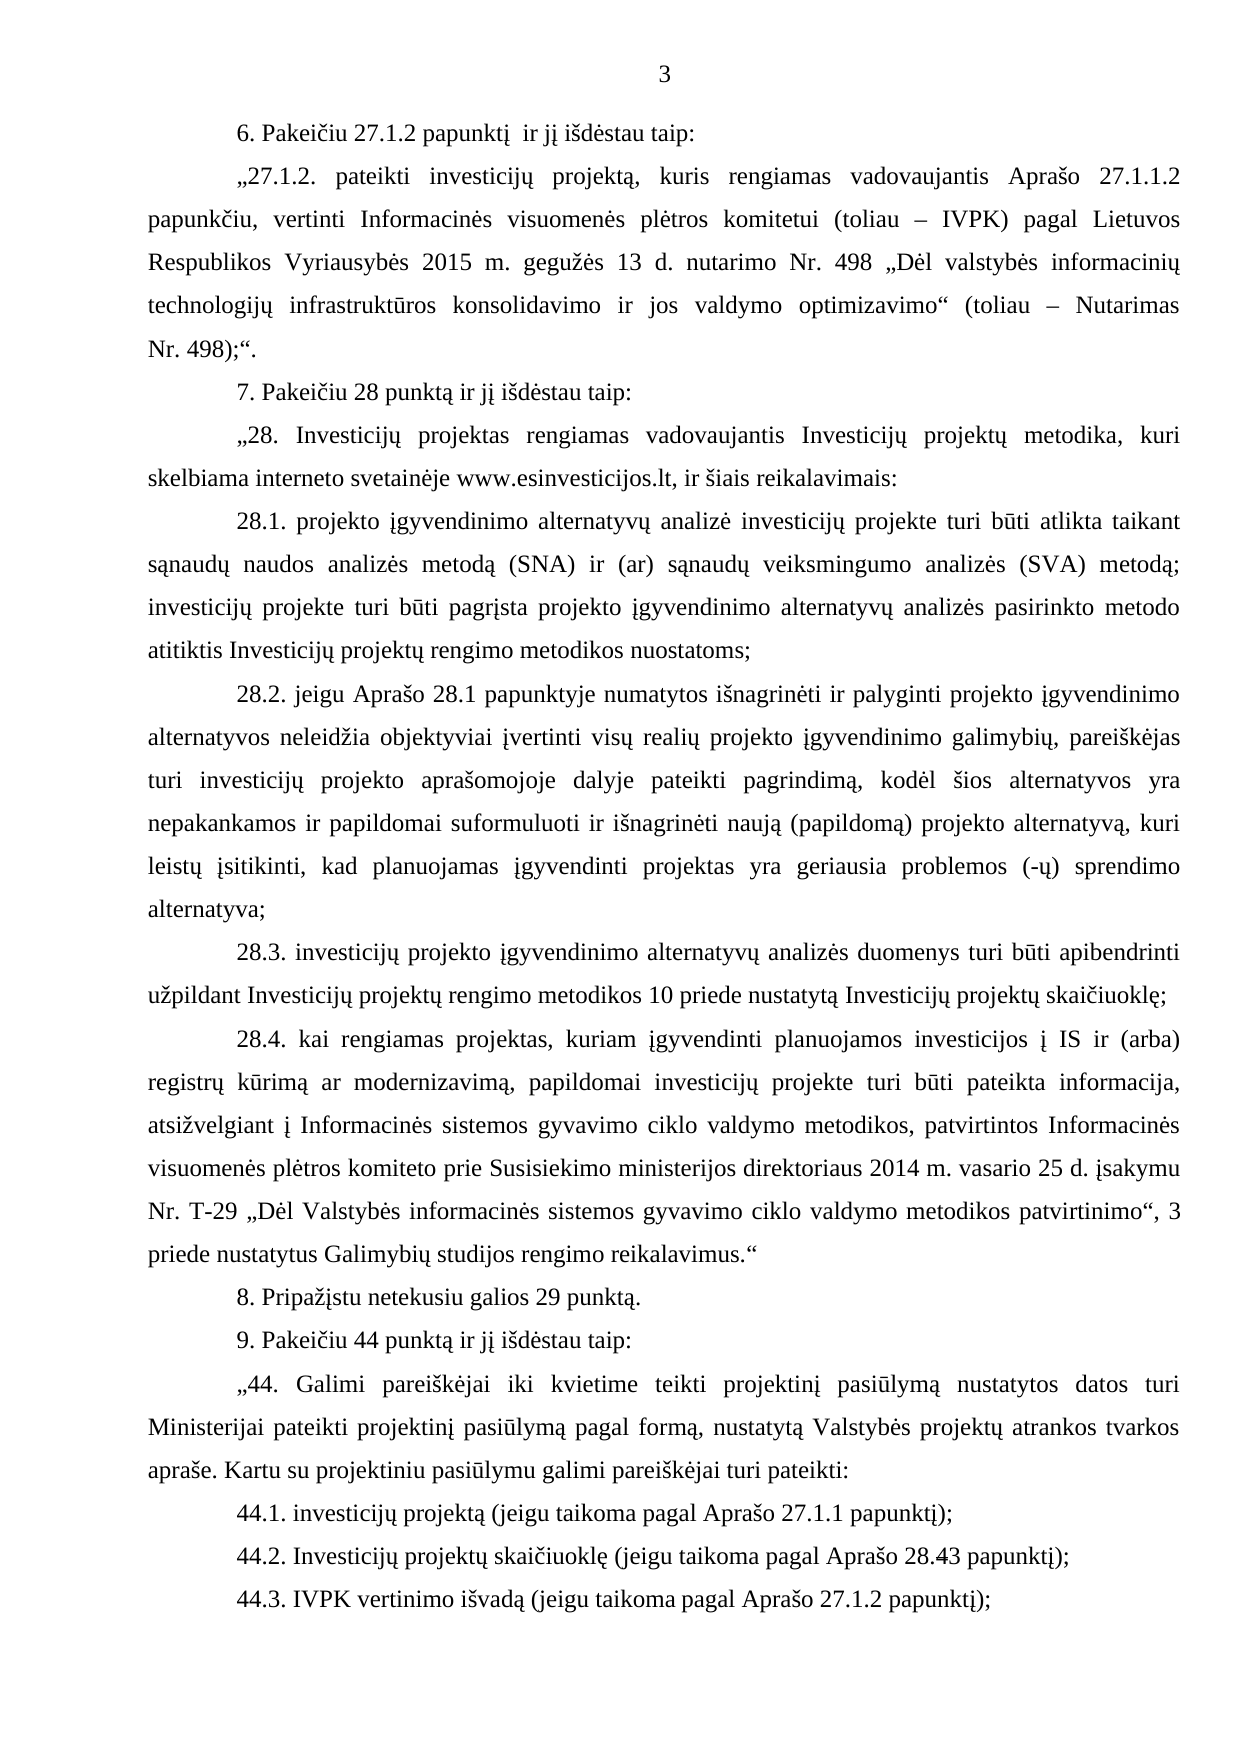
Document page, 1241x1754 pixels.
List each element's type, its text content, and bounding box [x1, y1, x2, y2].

text 44.2. Investicijų projektų skaičiuoklę (jeigu taikoma pagal Aprašo 28.43 papunktį); [148, 1541, 1181, 1570]
text 28.3. investicijų projekto įgyvendinimo alternatyvų analizės duomenys turi būti apibendrinti užpildant Investicijų projektų rengimo metodikos 10 priede nustatytą Investicijų projektų skaičiuoklę; [148, 937, 1181, 1009]
text 44.3. IVPK vertinimo išvadą (jeigu taikoma pagal Aprašo 27.1.2 papunktį); [148, 1584, 1181, 1613]
text 7. Pakeičiu 28 punktą ir jį išdėstau taip: [148, 377, 1181, 406]
text 9. Pakeičiu 44 punktą ir jį išdėstau taip: [148, 1326, 1181, 1354]
text 28.4. kai rengiamas projektas, kuriam įgyvendinti planuojamos investicijos į IS ir (arba) registrų kūrimą ar modernizavimą, papildomai investicijų projekte turi būti pateikta informacija, atsižvelgiant į Informacinės sistemos gyvavimo ciklo valdymo metodikos, patvirtintos Informacinės visuomenės plėtros komiteto prie Susisiekimo ministerijos direktoriaus 2014 m. vasario 25 d. įsakymu Nr. T-29 „Dėl Valstybės informacinės sistemos gyvavimo ciklo valdymo metodikos patvirtinimo“, 3 priede nustatytus Galimybių studijos rengimo reikalavimus.“ [148, 1024, 1181, 1268]
text 28.1. projekto įgyvendinimo alternatyvų analizė investicijų projekte turi būti atlikta taikant sąnaudų naudos analizės metodą (SNA) ir (ar) sąnaudų veiksmingumo analizės (SVA) metodą; investicijų projekte turi būti pagrįsta projekto įgyvendinimo alternatyvų analizės pasirinkto metodo atitiktis Investicijų projektų rengimo metodikos nuostatoms; [148, 506, 1181, 664]
text 8. Pripažįstu netekusiu galios 29 punktą. [148, 1282, 1181, 1311]
text 6. Pakeičiu 27.1.2 papunktį ir jį išdėstau taip: [148, 118, 1181, 147]
text „28. Investicijų projektas rengiamas vadovaujantis Investicijų projektų metodika, kuri skelbiama interneto svetainėje www.esinvesticijos.lt, ir šiais reikalavimais: [148, 420, 1181, 492]
text „44. Galimi pareiškėjai iki kvietime teikti projektinį pasiūlymą nustatytos datos turi Ministerijai pateikti projektinį pasiūlymą pagal formą, nustatytą Valstybės projektų atrankos tvarkos apraše. Kartu su projektiniu pasiūlymu galimi pareiškėjai turi pateikti: [148, 1369, 1181, 1484]
text „27.1.2. pateikti investicijų projektą, kuris rengiamas vadovaujantis Aprašo 27.1.1.2 papunkčiu, vertinti Informacinės visuomenės plėtros komitetui (toliau – IVPK) pagal Lietuvos Respublikos Vyriausybės 2015 m. gegužės 13 d. nutarimo Nr. 498 „Dėl valstybės informacinių technologijų infrastruktūros konsolidavimo ir jos valdymo optimizavimo“ (toliau – Nutarimas Nr. 498);“. [148, 161, 1181, 362]
text 44.1. investicijų projektą (jeigu taikoma pagal Aprašo 27.1.1 papunktį); [148, 1498, 1181, 1527]
text 28.2. jeigu Aprašo 28.1 papunktyje numatytos išnagrinėti ir palyginti projekto įgyvendinimo alternatyvos neleidžia objektyviai įvertinti visų realių projekto įgyvendinimo galimybių, pareiškėjas turi investicijų projekto aprašomojoje dalyje pateikti pagrindimą, kodėl šios alternatyvos yra nepakankamos ir papildomai suformuluoti ir išnagrinėti naują (papildomą) projekto alternatyvą, kuri leistų įsitikinti, kad planuojamas įgyvendinti projektas yra geriausia problemos (-ų) sprendimo alternatyva; [148, 679, 1181, 923]
